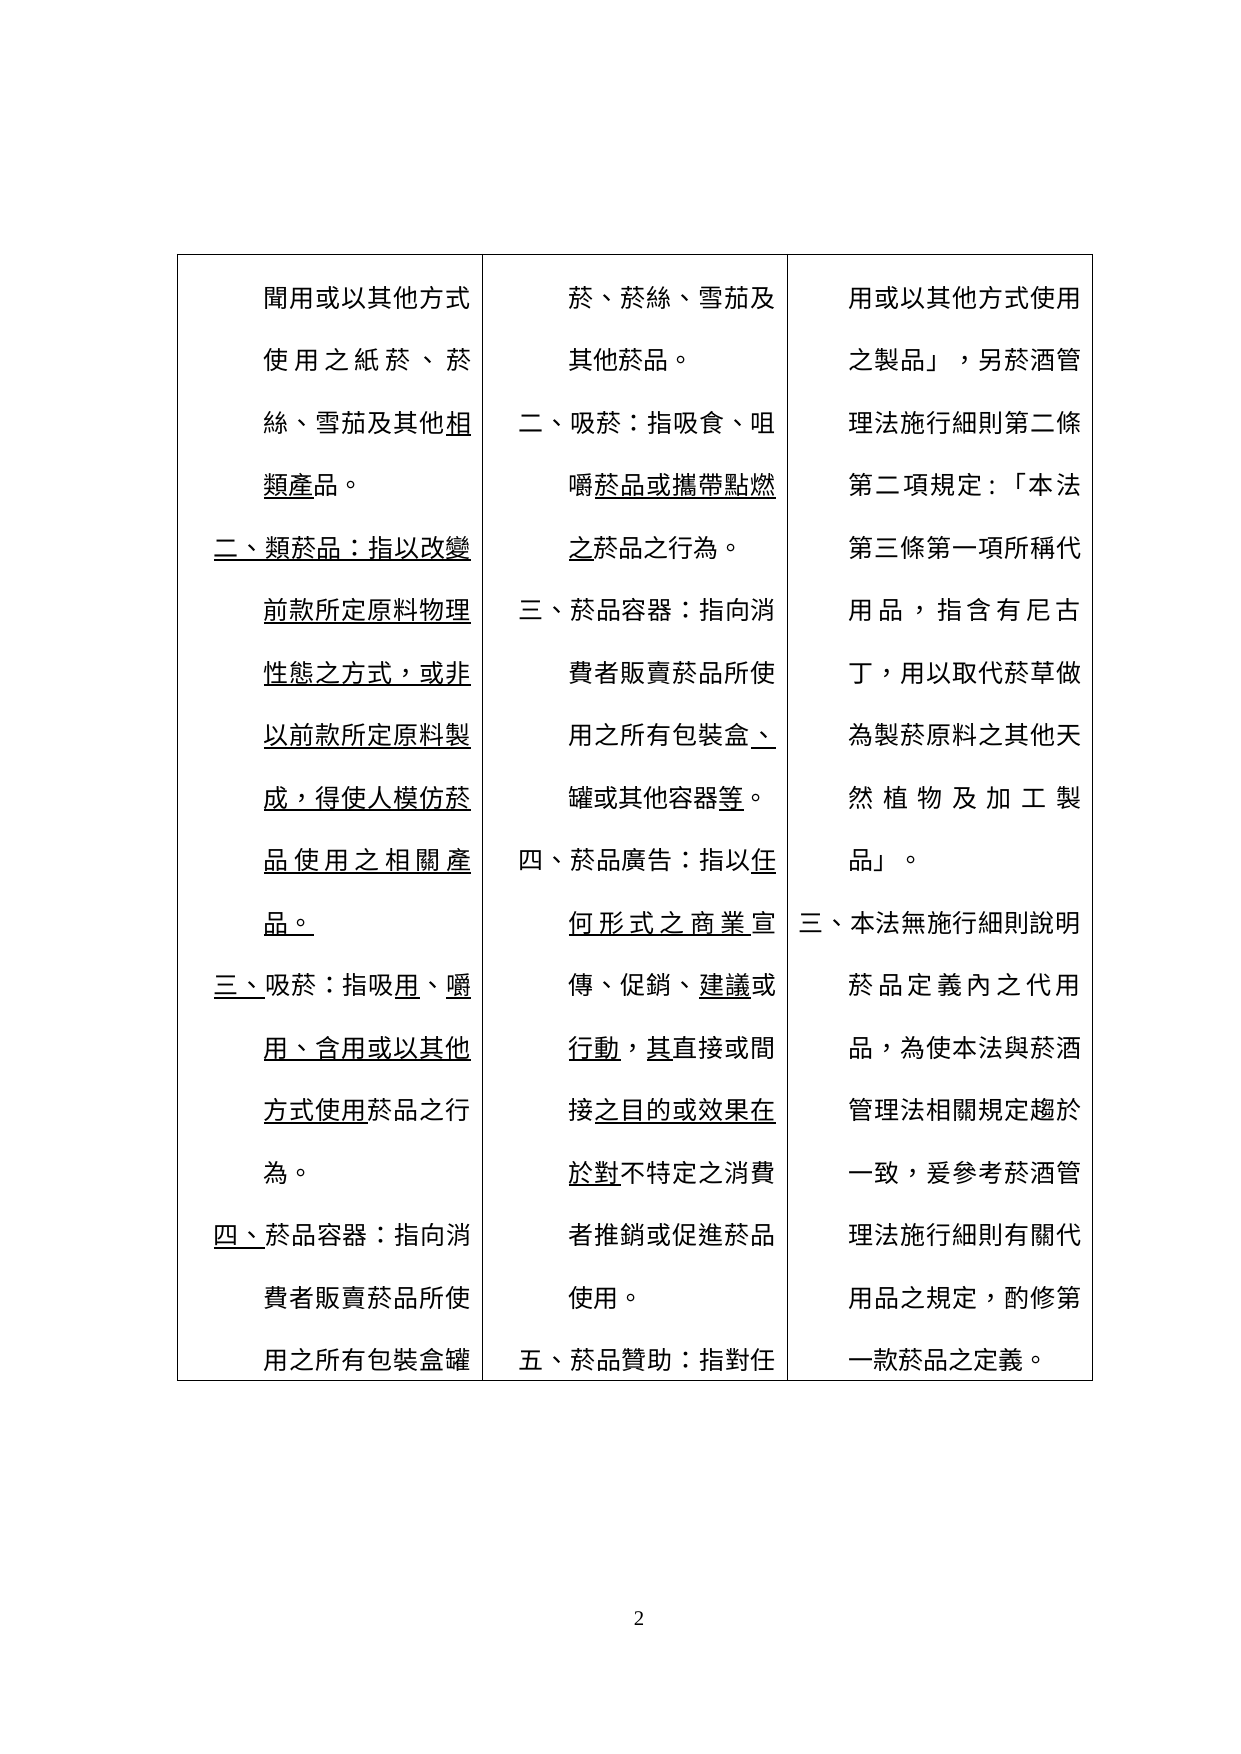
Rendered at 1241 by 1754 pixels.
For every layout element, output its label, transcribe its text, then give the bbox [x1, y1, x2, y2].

table_cell 聞用或以其他方式使用之紙菸、菸絲、雪茄及其他相類產品。 二、類菸品：指以改變前款所定原料物理性態之方式，或非以前款所定原料製成，得使人模仿菸品使用之相關產品。 三、吸菸：指吸用、嚼用、含用或以其他方式使用菸品之行為。 四、菸品容器：指向消費者販賣菸品所使用之所有包裝盒罐 [178, 255, 482, 1380]
table_cell 菸、菸絲、雪茄及其他菸品。 二、吸菸：指吸食、咀嚼菸品或攜帶點燃之菸品之行為。 三、菸品容器：指向消費者販賣菸品所使用之所有包裝盒、罐或其他容器等。 四、菸品廣告：指以任何形式之商業宣傳、促銷、建議或行動，其直接或間接之目的或效果在於對不特定之消費者推銷或促進菸品使用。 五、菸品贊助：指對任 [483, 255, 787, 1380]
table_cell 用或以其他方式使用之製品」，另菸酒管理法施行細則第二條第二項規定:「本法第三條第一項所稱代用品，指含有尼古丁，用以取代菸草做為製菸原料之其他天然植物及加工製品」。 三、本法無施行細則說明菸品定義內之代用品，為使本法與菸酒管理法相關規定趨於一致，爰參考菸酒管理法施行細則有關代用品之規定，酌修第一款菸品之定義。 [788, 255, 1092, 1380]
